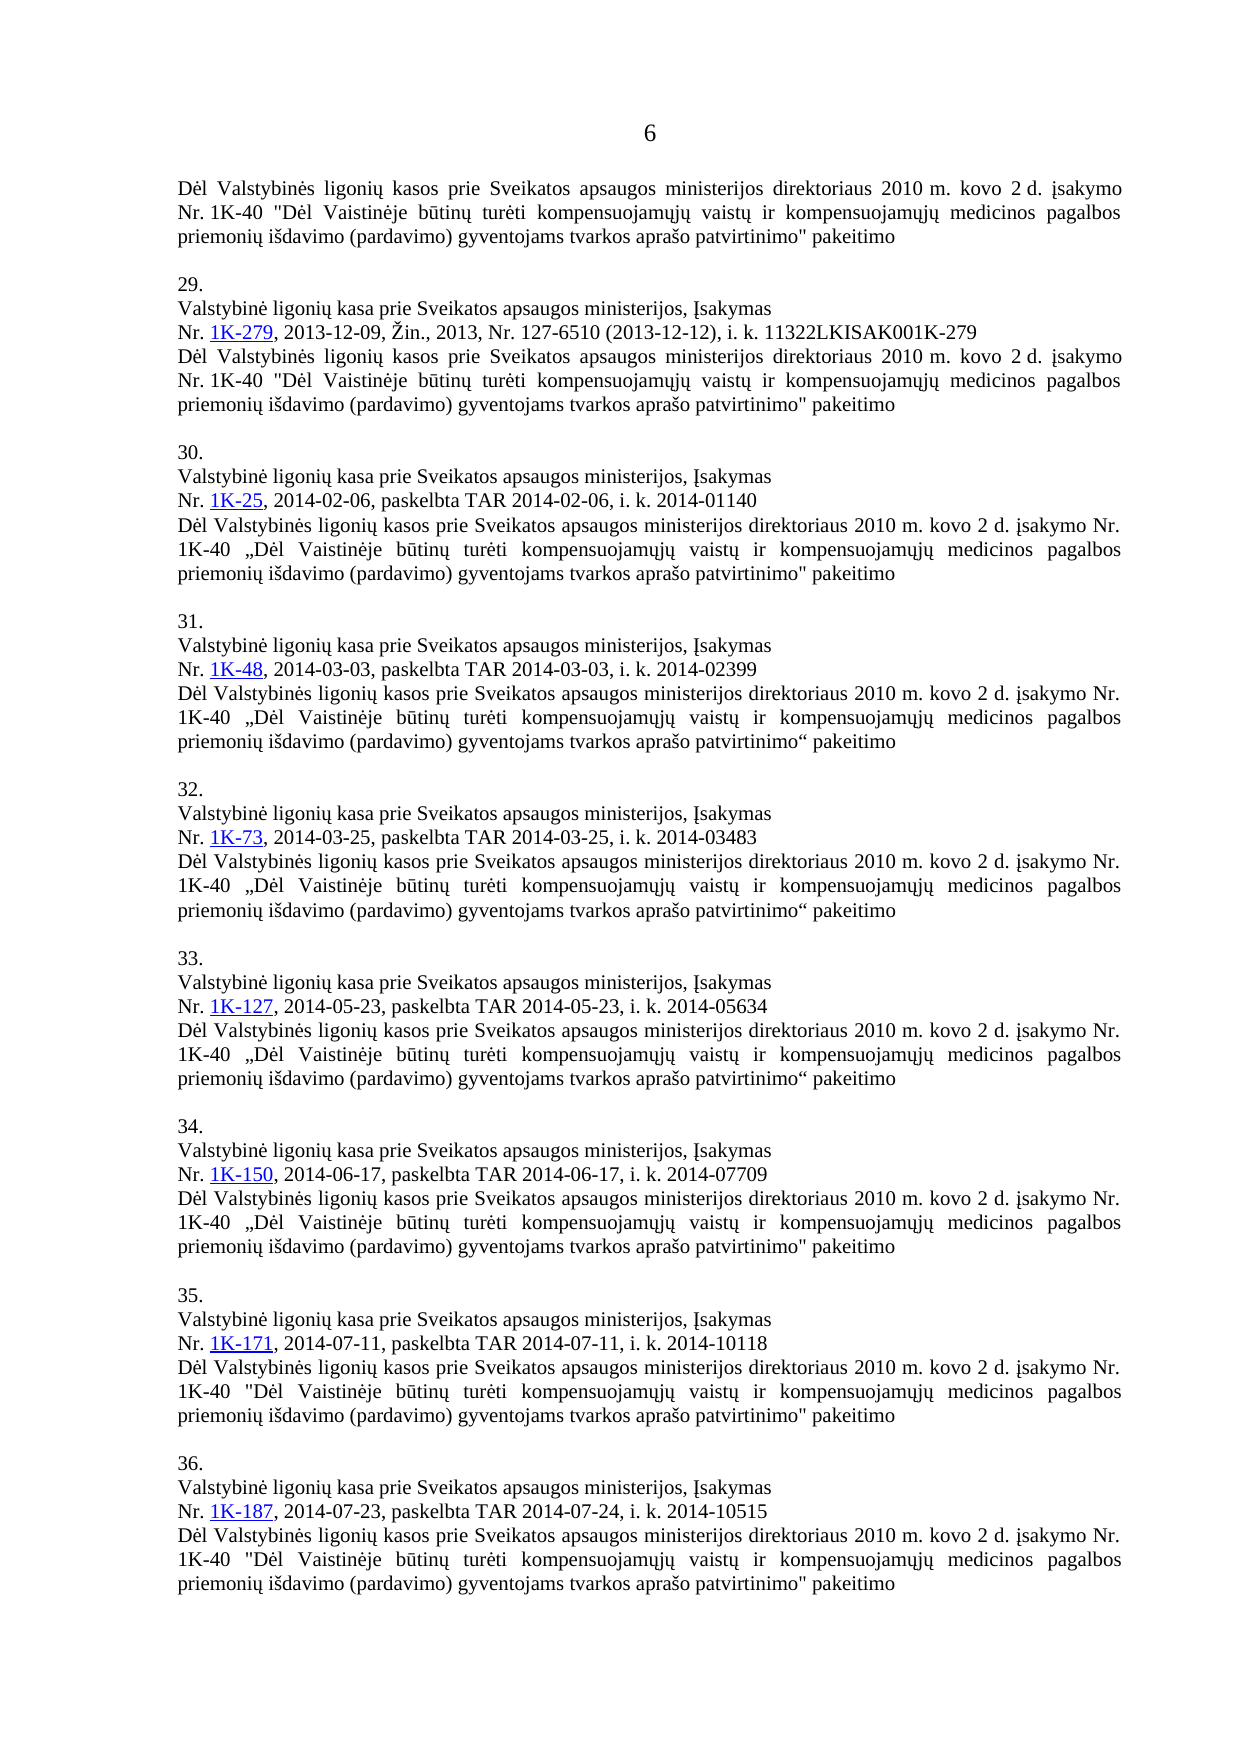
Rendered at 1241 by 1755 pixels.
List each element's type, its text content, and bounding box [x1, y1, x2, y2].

text 34. [177, 1114, 1122, 1138]
text Valstybinė ligonių kasa prie Sveikatos apsaugos ministerijos, Įsakymas [177, 633, 1122, 657]
text Valstybinė ligonių kasa prie Sveikatos apsaugos ministerijos, Įsakymas [177, 1475, 1122, 1499]
text 32. [177, 777, 1122, 801]
text Dėl Valstybinės ligonių kasos prie Sveikatos apsaugos ministerijos direktoriaus 2010 m. kovo 2 d. įsakymo Nr. 1K-40 „Dėl Vaistinėje būtinų turėti kompensuojamųjų vaistų ir kompensuojamųjų medicinos pagalbos priemonių išdavimo (pardavimo) gyventojams tvarkos aprašo patvirtinimo“ pakeitimo [177, 681, 1122, 753]
text Valstybinė ligonių kasa prie Sveikatos apsaugos ministerijos, Įsakymas [177, 1138, 1122, 1162]
text Valstybinė ligonių kasa prie Sveikatos apsaugos ministerijos, Įsakymas [177, 464, 1122, 488]
text Dėl Valstybinės ligonių kasos prie Sveikatos apsaugos ministerijos direktoriaus 2010 m. kovo 2 d. įsakymo Nr. 1K-40 "Dėl Vaistinėje būtinų turėti kompensuojamųjų vaistų ir kompensuojamųjų medicinos pagalbos priemonių išdavimo (pardavimo) gyventojams tvarkos aprašo patvirtinimo" pakeitimo [177, 1523, 1122, 1595]
text Nr. 1K-171, 2014-07-11, paskelbta TAR 2014-07-11, i. k. 2014-10118 [177, 1331, 1122, 1355]
text Dėl Valstybinės ligonių kasos prie Sveikatos apsaugos ministerijos direktoriaus 2010 m. kovo 2 d. įsakymo Nr. 1K-40 "Dėl Vaistinėje būtinų turėti kompensuojamųjų vaistų ir kompensuojamųjų medicinos pagalbos priemonių išdavimo (pardavimo) gyventojams tvarkos aprašo patvirtinimo" pakeitimo [177, 1355, 1122, 1427]
text Nr. 1K-279, 2013-12-09, Žin., 2013, Nr. 127-6510 (2013-12-12), i. k. 11322LKISAK001K-279 [177, 320, 1122, 344]
text Valstybinė ligonių kasa prie Sveikatos apsaugos ministerijos, Įsakymas [177, 1307, 1122, 1331]
text 30. [177, 440, 1122, 464]
text Dėl Valstybinės ligonių kasos prie Sveikatos apsaugos ministerijos direktoriaus 2010 m. kovo 2 d. įsakymo Nr. 1K-40 "Dėl Vaistinėje būtinų turėti kompensuojamųjų vaistų ir kompensuojamųjų medicinos pagalbos priemonių išdavimo (pardavimo) gyventojams tvarkos aprašo patvirtinimo" pakeitimo [177, 344, 1122, 416]
text Nr. 1K-73, 2014-03-25, paskelbta TAR 2014-03-25, i. k. 2014-03483 [177, 825, 1122, 849]
text Nr. 1K-150, 2014-06-17, paskelbta TAR 2014-06-17, i. k. 2014-07709 [177, 1162, 1122, 1186]
text Dėl Valstybinės ligonių kasos prie Sveikatos apsaugos ministerijos direktoriaus 2010 m. kovo 2 d. įsakymo Nr. 1K-40 „Dėl Vaistinėje būtinų turėti kompensuojamųjų vaistų ir kompensuojamųjų medicinos pagalbos priemonių išdavimo (pardavimo) gyventojams tvarkos aprašo patvirtinimo" pakeitimo [177, 1186, 1122, 1258]
text Dėl Valstybinės ligonių kasos prie Sveikatos apsaugos ministerijos direktoriaus 2010 m. kovo 2 d. įsakymo Nr. 1K-40 „Dėl Vaistinėje būtinų turėti kompensuojamųjų vaistų ir kompensuojamųjų medicinos pagalbos priemonių išdavimo (pardavimo) gyventojams tvarkos aprašo patvirtinimo“ pakeitimo [177, 1018, 1122, 1090]
text Valstybinė ligonių kasa prie Sveikatos apsaugos ministerijos, Įsakymas [177, 970, 1122, 994]
text 33. [177, 946, 1122, 970]
text Nr. 1K-127, 2014-05-23, paskelbta TAR 2014-05-23, i. k. 2014-05634 [177, 994, 1122, 1018]
text Dėl Valstybinės ligonių kasos prie Sveikatos apsaugos ministerijos direktoriaus 2010 m. kovo 2 d. įsakymo Nr. 1K-40 „Dėl Vaistinėje būtinų turėti kompensuojamųjų vaistų ir kompensuojamųjų medicinos pagalbos priemonių išdavimo (pardavimo) gyventojams tvarkos aprašo patvirtinimo" pakeitimo [177, 512, 1122, 585]
text 35. [177, 1282, 1122, 1307]
text 29. [177, 272, 1122, 296]
text Valstybinė ligonių kasa prie Sveikatos apsaugos ministerijos, Įsakymas [177, 801, 1122, 825]
text Valstybinė ligonių kasa prie Sveikatos apsaugos ministerijos, Įsakymas [177, 296, 1122, 320]
text Dėl Valstybinės ligonių kasos prie Sveikatos apsaugos ministerijos direktoriaus 2010 m. kovo 2 d. įsakymo Nr. 1K-40 „Dėl Vaistinėje būtinų turėti kompensuojamųjų vaistų ir kompensuojamųjų medicinos pagalbos priemonių išdavimo (pardavimo) gyventojams tvarkos aprašo patvirtinimo“ pakeitimo [177, 849, 1122, 922]
text 31. [177, 609, 1122, 633]
text Nr. 1K-25, 2014-02-06, paskelbta TAR 2014-02-06, i. k. 2014-01140 [177, 488, 1122, 512]
text 36. [177, 1451, 1122, 1475]
text Dėl Valstybinės ligonių kasos prie Sveikatos apsaugos ministerijos direktoriaus 2010 m. kovo 2 d. įsakymo Nr. 1K-40 "Dėl Vaistinėje būtinų turėti kompensuojamųjų vaistų ir kompensuojamųjų medicinos pagalbos priemonių išdavimo (pardavimo) gyventojams tvarkos aprašo patvirtinimo" pakeitimo [177, 176, 1122, 248]
text Nr. 1K-48, 2014-03-03, paskelbta TAR 2014-03-03, i. k. 2014-02399 [177, 657, 1122, 681]
text Nr. 1K-187, 2014-07-23, paskelbta TAR 2014-07-24, i. k. 2014-10515 [177, 1499, 1122, 1523]
